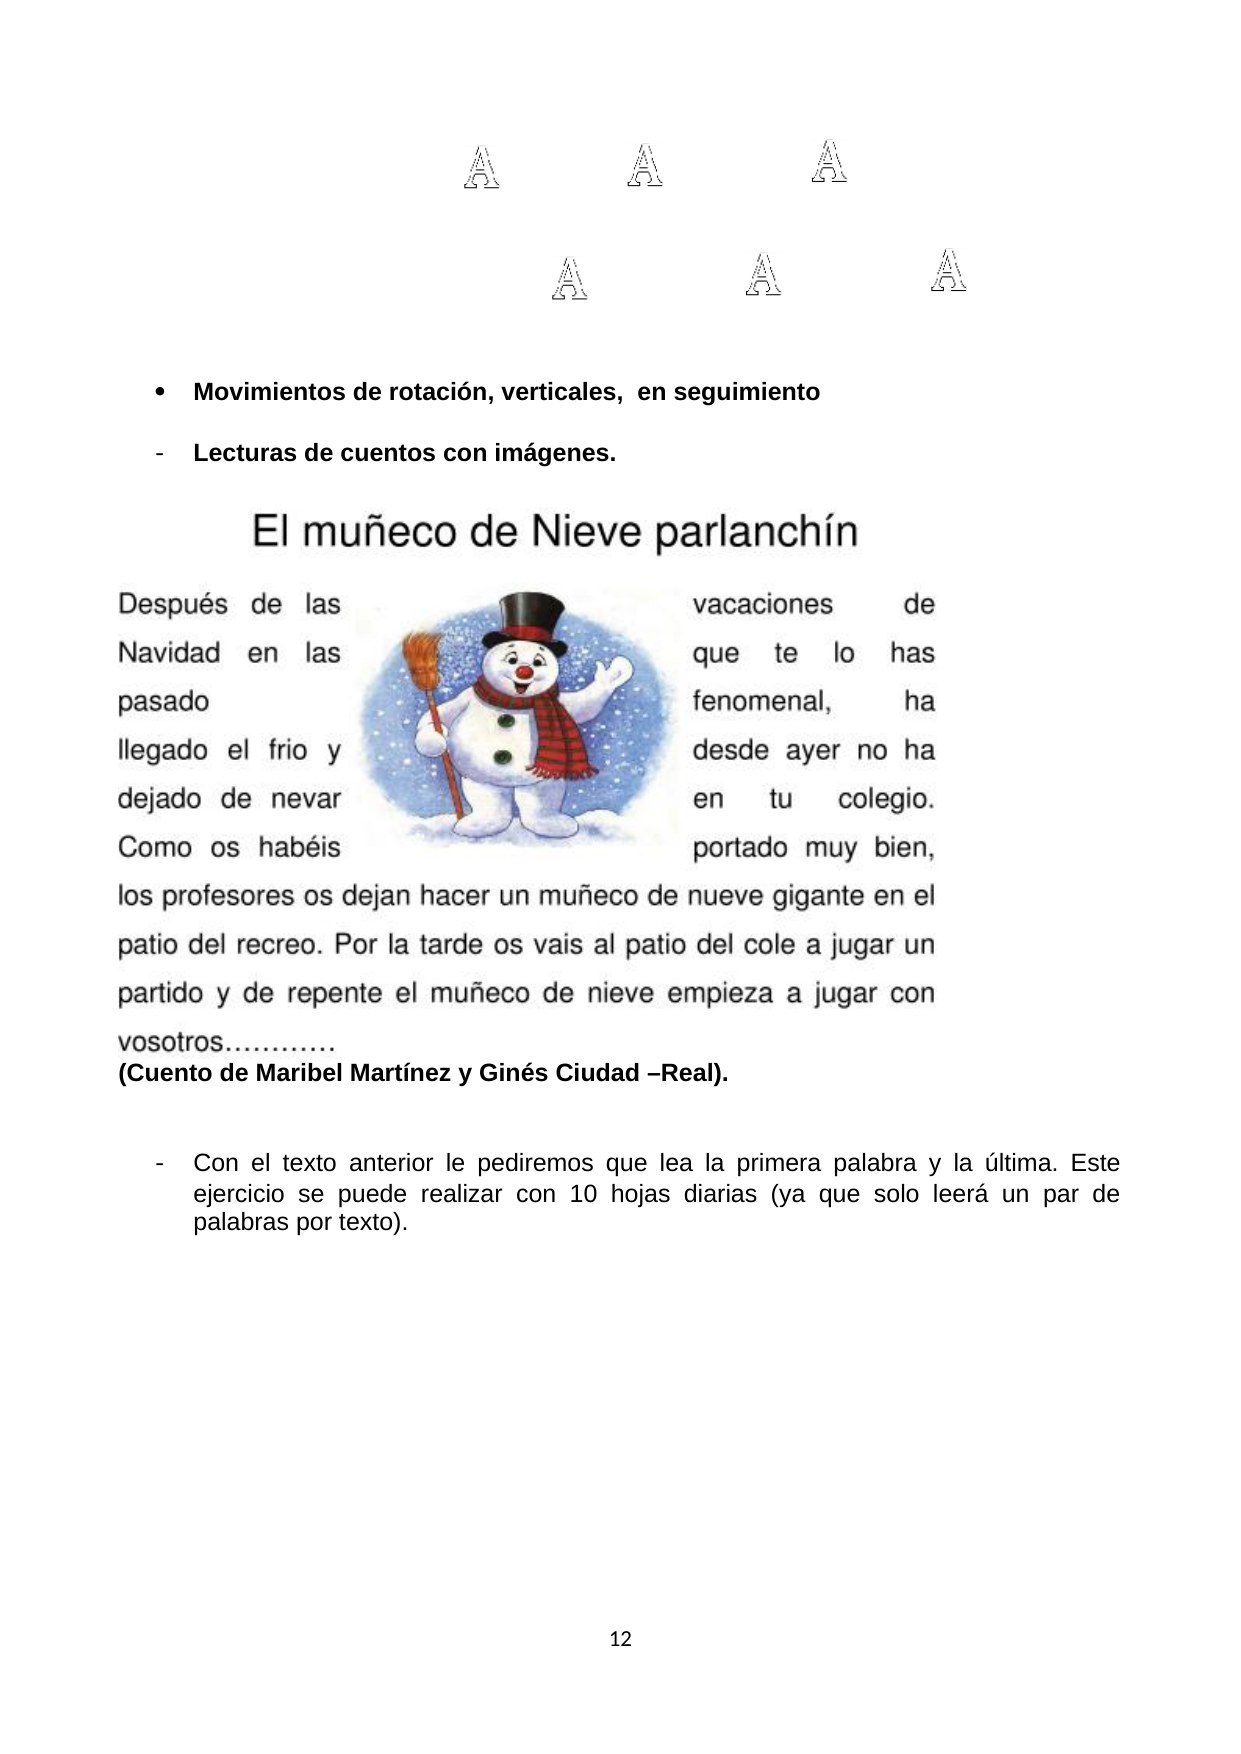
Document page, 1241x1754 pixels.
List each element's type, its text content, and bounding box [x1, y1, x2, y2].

text (Cuento de Maribel Martínez y Ginés Ciudad –Real). [118, 1058, 1122, 1087]
list Lecturas de cuentos con imágenes. [156, 434, 1122, 468]
picture [457, 118, 990, 311]
list Con el texto anterior le pediremos que lea la primera palabra y la última. Este ejercicio se puede realizar con 10 hojas diarias (ya que solo leerá un par de palabras por texto). [156, 1144, 1122, 1236]
picture [118, 497, 959, 1059]
list Movimientos de rotación, verticales, en seguimiento [156, 377, 1122, 406]
